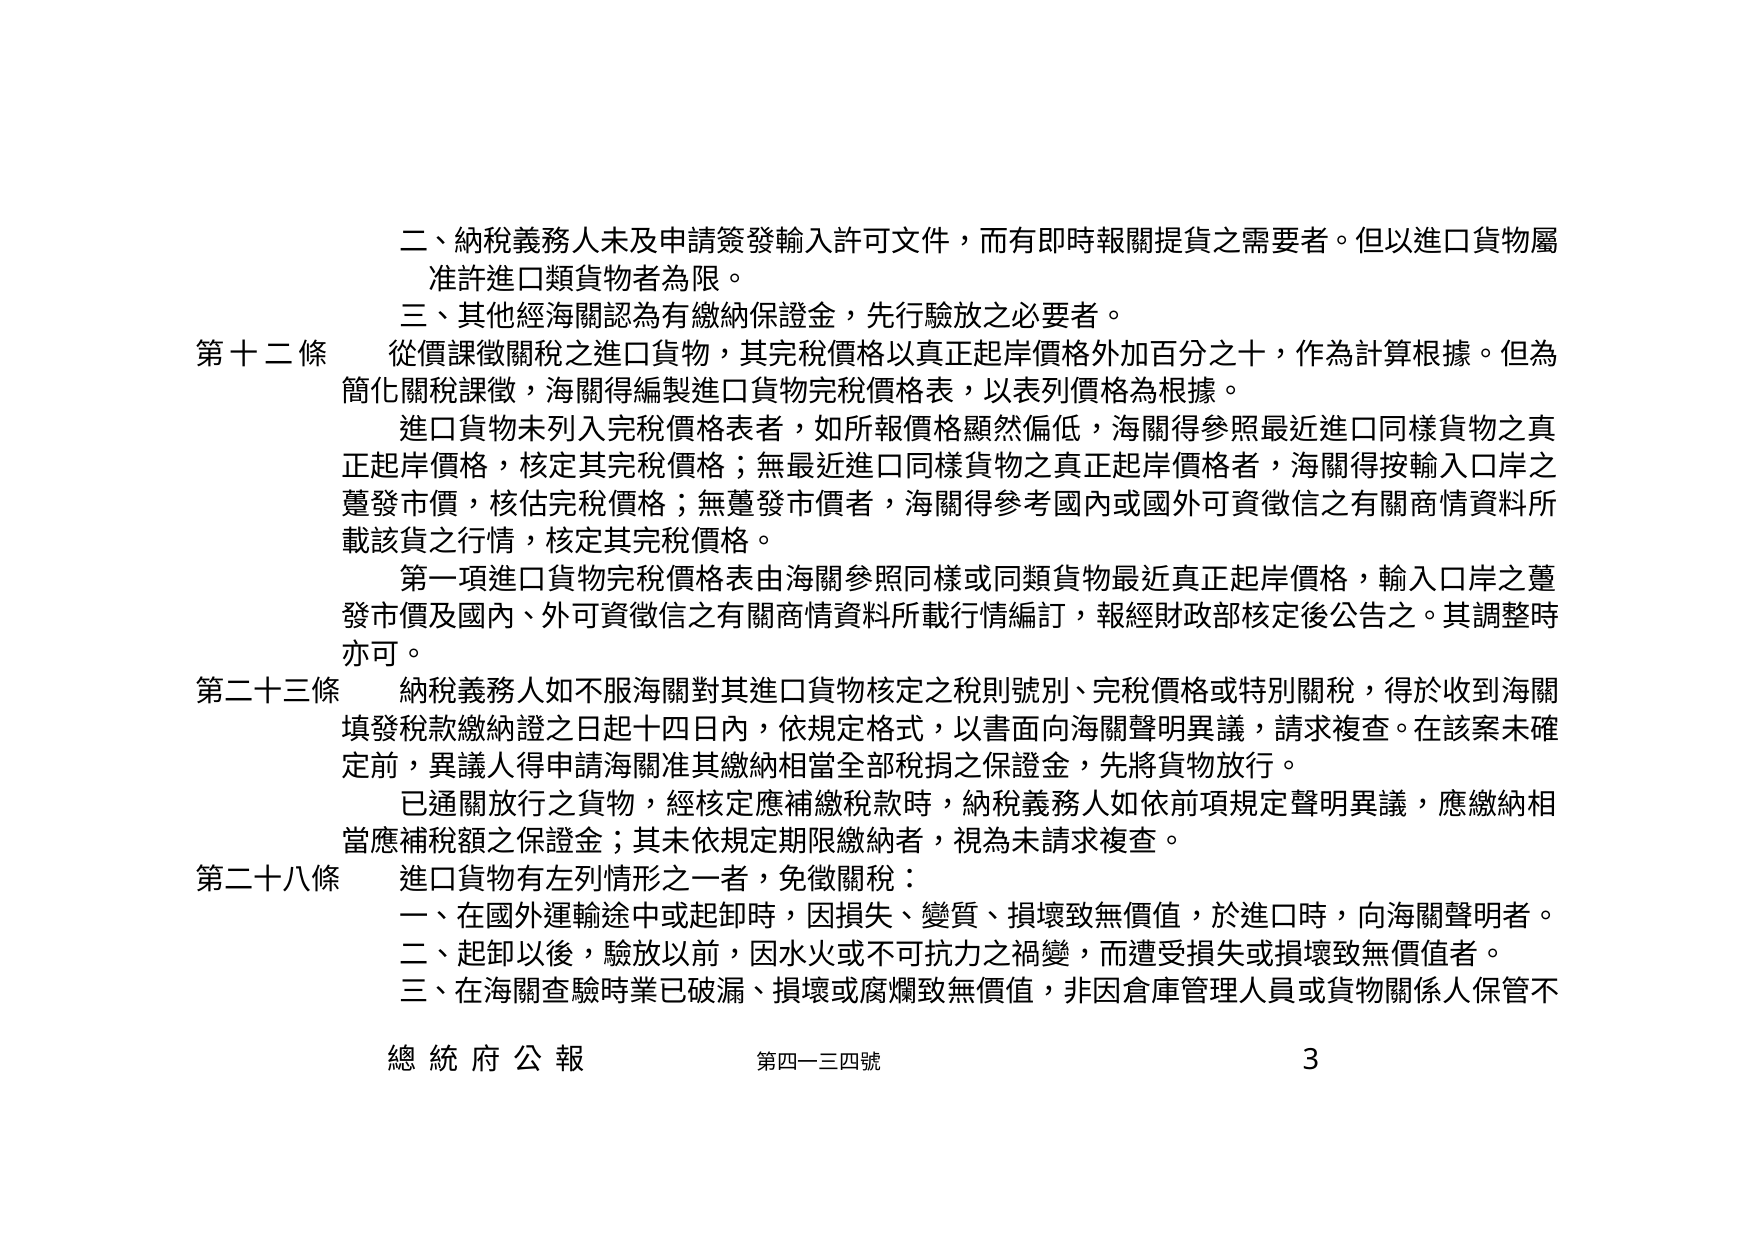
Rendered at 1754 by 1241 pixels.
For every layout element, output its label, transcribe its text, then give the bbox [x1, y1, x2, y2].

text 已通關放行之貨物，經核定應補繳稅款時，納稅義務人如依前項規定聲明異議，應繳納相當應補稅額之保證金；其未依規定期限繳納者，視為未請求複查。 [341, 784, 1559, 859]
text 二、起卸以後，驗放以前，因水火或不可抗力之禍變，而遭受損失或損壞致無價值者。 [399, 934, 1559, 972]
text 第十二條 從價課徵關稅之進口貨物，其完稅價格以真正起岸價格外加百分之十，作為計算根據。但為簡化關稅課徵，海關得編製進口貨物完稅價格表，以表列價格為根據。 [195, 334, 1559, 409]
text 一、在國外運輸途中或起卸時，因損失、變質、損壞致無價值，於進口時，向海關聲明者。 [399, 897, 1559, 934]
text 第一項進口貨物完稅價格表由海關參照同樣或同類貨物最近真正起岸價格，輸入口岸之躉發市價及國內、外可資徵信之有關商情資料所載行情編訂，報經財政部核定後公告之。其調整時亦可。 [341, 559, 1559, 672]
text 三、在海關查驗時業已破漏、損壞或腐爛致無價值，非因倉庫管理人員或貨物關係人保管不 [399, 972, 1559, 1009]
text 第二十八條 進口貨物有左列情形之一者，免徵關稅： [195, 859, 1559, 897]
text 第二十三條 納稅義務人如不服海關對其進口貨物核定之稅則號別、完稅價格或特別關稅，得於收到海關填發稅款繳納證之日起十四日內，依規定格式，以書面向海關聲明異議，請求複查。在該案未確定前，異議人得申請海關准其繳納相當全部稅捐之保證金，先將貨物放行。 [195, 672, 1559, 784]
text 進口貨物未列入完稅價格表者，如所報價格顯然偏低，海關得參照最近進口同樣貨物之真正起岸價格，核定其完稅價格；無最近進口同樣貨物之真正起岸價格者，海關得按輸入口岸之躉發市價，核估完稅價格；無躉發市價者，海關得參考國內或國外可資徵信之有關商情資料所載該貨之行情，核定其完稅價格。 [341, 409, 1559, 559]
text 三、其他經海關認為有繳納保證金，先行驗放之必要者。 [399, 297, 1559, 334]
text 二、納稅義務人未及申請簽發輸入許可文件，而有即時報關提貨之需要者。但以進口貨物屬准許進口類貨物者為限。 [399, 222, 1559, 297]
